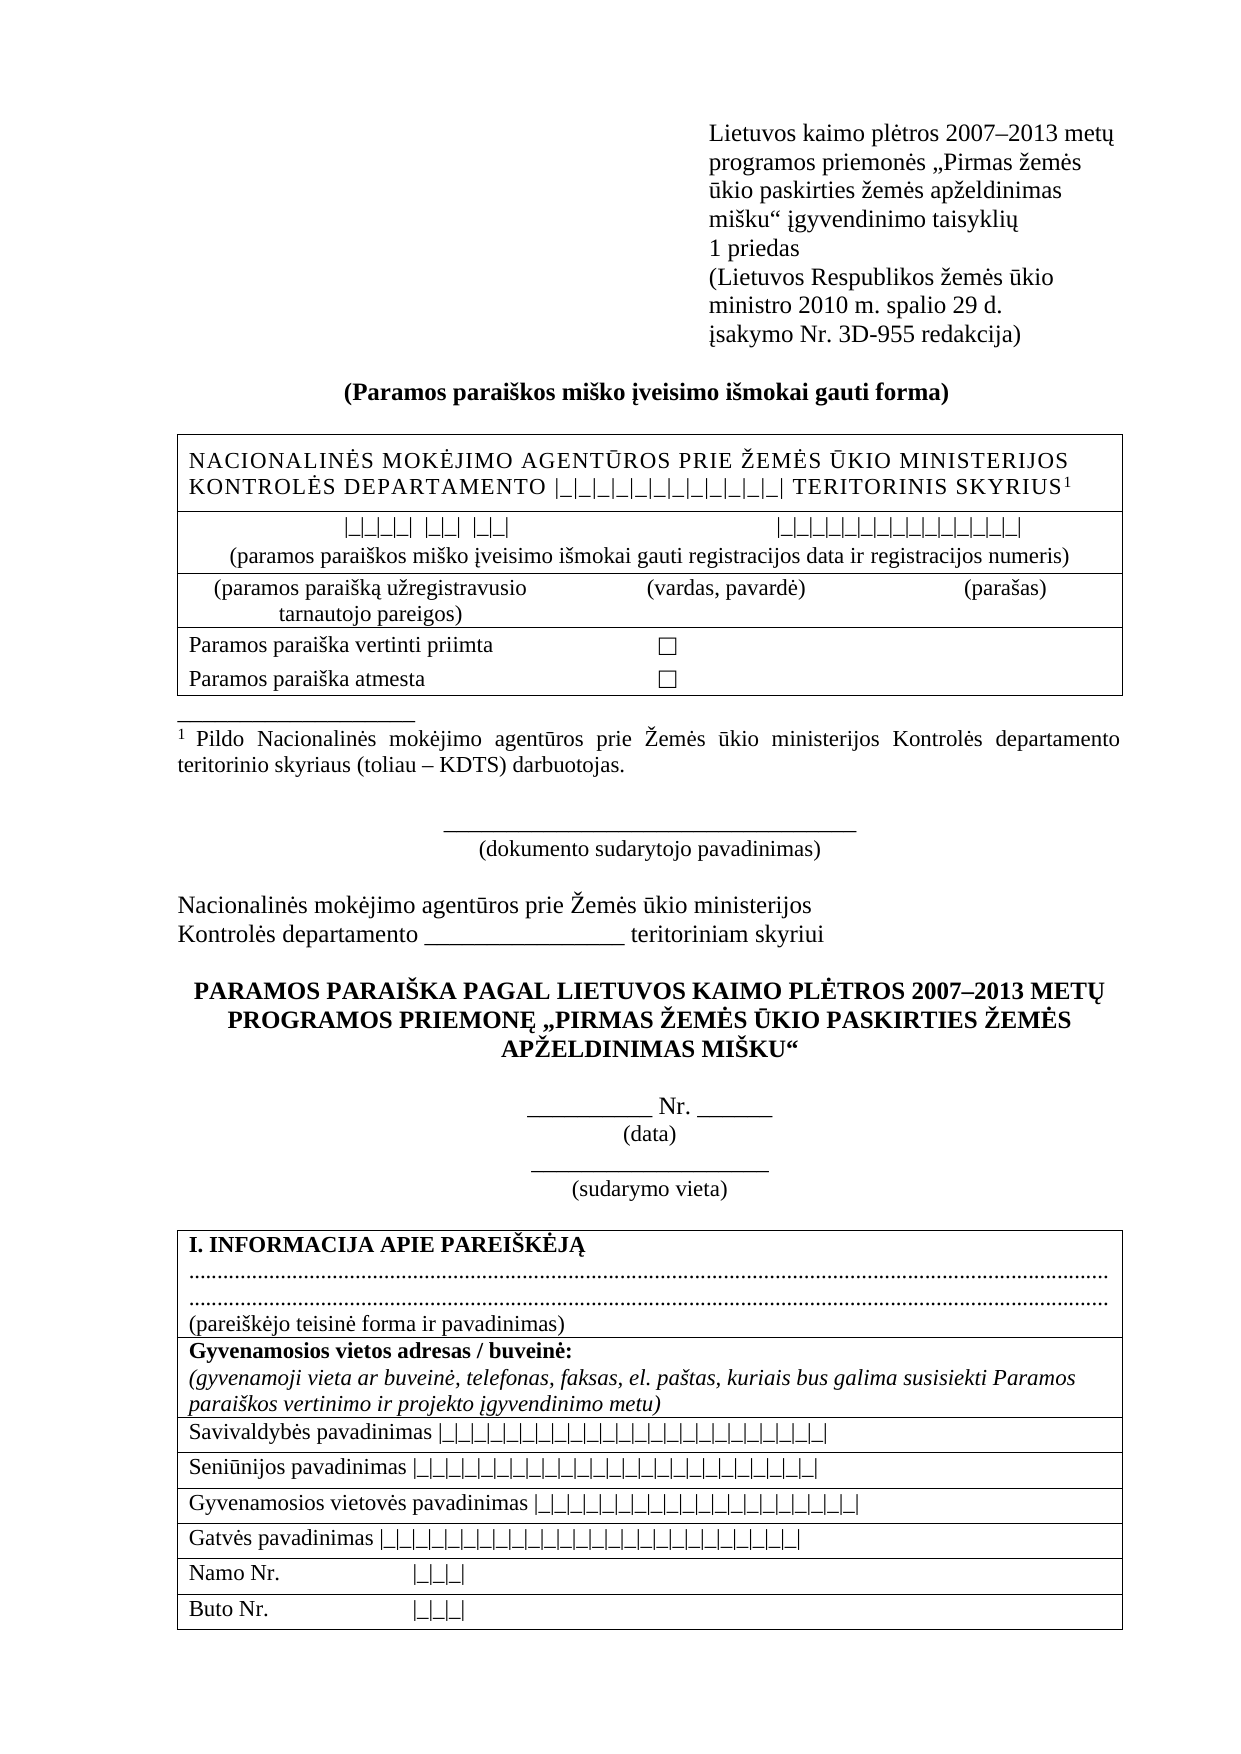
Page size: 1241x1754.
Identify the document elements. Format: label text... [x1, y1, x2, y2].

table_cell Seniūnijos pavadinimas |_|_|_|_|_|_|_|_|_|_|_|_|_|_|_|_|_|_|_|_|_|_|_|_|_| [178, 1453, 1122, 1487]
table_header I. INFORMACIJA APIE PAREIŠKĖJĄ ... ... (pareiškėjo teisinė forma ir pavadinimas) [178, 1231, 1122, 1337]
text mišku“ įgyvendinimo taisyklių [177, 204, 1122, 233]
table_cell (parašas) [889, 574, 1122, 627]
text Nacionalinės mokėjimo agentūros prie Žemės ūkio ministerijos [177, 890, 1122, 919]
table_cell Savivaldybės pavadinimas |_|_|_|_|_|_|_|_|_|_|_|_|_|_|_|_|_|_|_|_|_|_|_|_| [178, 1418, 1122, 1452]
table_cell (paramos paraišką užregistravusio tarnautojo pareigos) [178, 574, 563, 627]
table_cell Paramos paraiška vertinti priimta [178, 628, 613, 661]
text 1 Pildo Nacionalinės mokėjimo agentūros prie Žemės ūkio ministerijos Kontrolės departamento teritorinio skyriaus (toliau – KDTS) darbuotojas. [177, 724, 1122, 777]
table_cell |_|_|_| [401, 1595, 1122, 1629]
table_cell |_|_|_|_|_|_|_|_|_|_|_|_|_|_|_| [676, 512, 1122, 538]
text ___________________ [177, 696, 1122, 724]
text Lietuvos kaimo plėtros 2007–2013 metų [709, 118, 1122, 147]
table_cell (vardas, pavardė) [564, 574, 889, 627]
text PARAMOS Paraiška PAGAL LIETUVOS Kaimo plėtros 2007–2013 metų programos priemonę „PIRMAS žemės ūkio paskirties žemės apželdinimas mišku“ [177, 976, 1122, 1062]
text (data) [177, 1120, 1122, 1146]
text įsakymo Nr. 3D-955 redakcija) [177, 319, 1122, 348]
table_cell □ [613, 628, 1122, 661]
text programos priemonės „Pirmas žemės [177, 147, 1122, 176]
table_cell Buto Nr. [178, 1595, 401, 1629]
text (Lietuvos Respublikos žemės ūkio [177, 262, 1122, 291]
text ūkio paskirties žemės apželdinimas [177, 176, 1122, 204]
table_cell Namo Nr. [178, 1559, 401, 1594]
table_cell Paramos paraiška atmesta [178, 661, 613, 695]
text 1 priedas [177, 233, 1122, 262]
table_cell □ [613, 661, 1122, 695]
table_header Nacionalinės mokėjimo agentŪros prie žemės ūkio ministerijos Kontrolės departamento |_|_|_|_|_|_|_|_|_|_|_|_| teritorinis skyriUS1 [178, 435, 1122, 511]
table_cell |_|_|_|_| |_|_| |_|_| [178, 512, 676, 538]
text (dokumento sudarytojo pavadinimas) [177, 835, 1122, 861]
text (sudarymo vieta) [177, 1175, 1122, 1201]
table_cell Gyvenamosios vietos adresas / buveinė: (gyvenamoji vieta ar buveinė, telefonas, faksas, el. paštas, kuriais bus galima susisiekti Paramos paraiškos vertinimo ir projekto įgyvendinimo metu) [178, 1338, 1122, 1417]
text __________ Nr. ______ [177, 1091, 1122, 1120]
table_cell Gyvenamosios vietovės pavadinimas |_|_|_|_|_|_|_|_|_|_|_|_|_|_|_|_|_|_|_|_| [178, 1489, 1122, 1523]
table_cell |_|_|_| [401, 1559, 1122, 1594]
text ministro 2010 m. spalio 29 d. [177, 291, 1122, 319]
table_cell Gatvės pavadinimas |_|_|_|_|_|_|_|_|_|_|_|_|_|_|_|_|_|_|_|_|_|_|_|_|_|_| [178, 1524, 1122, 1558]
text (Paramos paraiškos miško įveisimo išmokai gauti forma) [177, 377, 1122, 406]
text ___________________ [177, 1146, 1122, 1175]
table_cell (paramos paraiškos miško įveisimo išmokai gauti registracijos data ir registracijos numeris) [178, 539, 1122, 573]
text Kontrolės departamento ________________ teritoriniam skyriui [177, 919, 1122, 947]
text _________________________________ [177, 806, 1122, 835]
